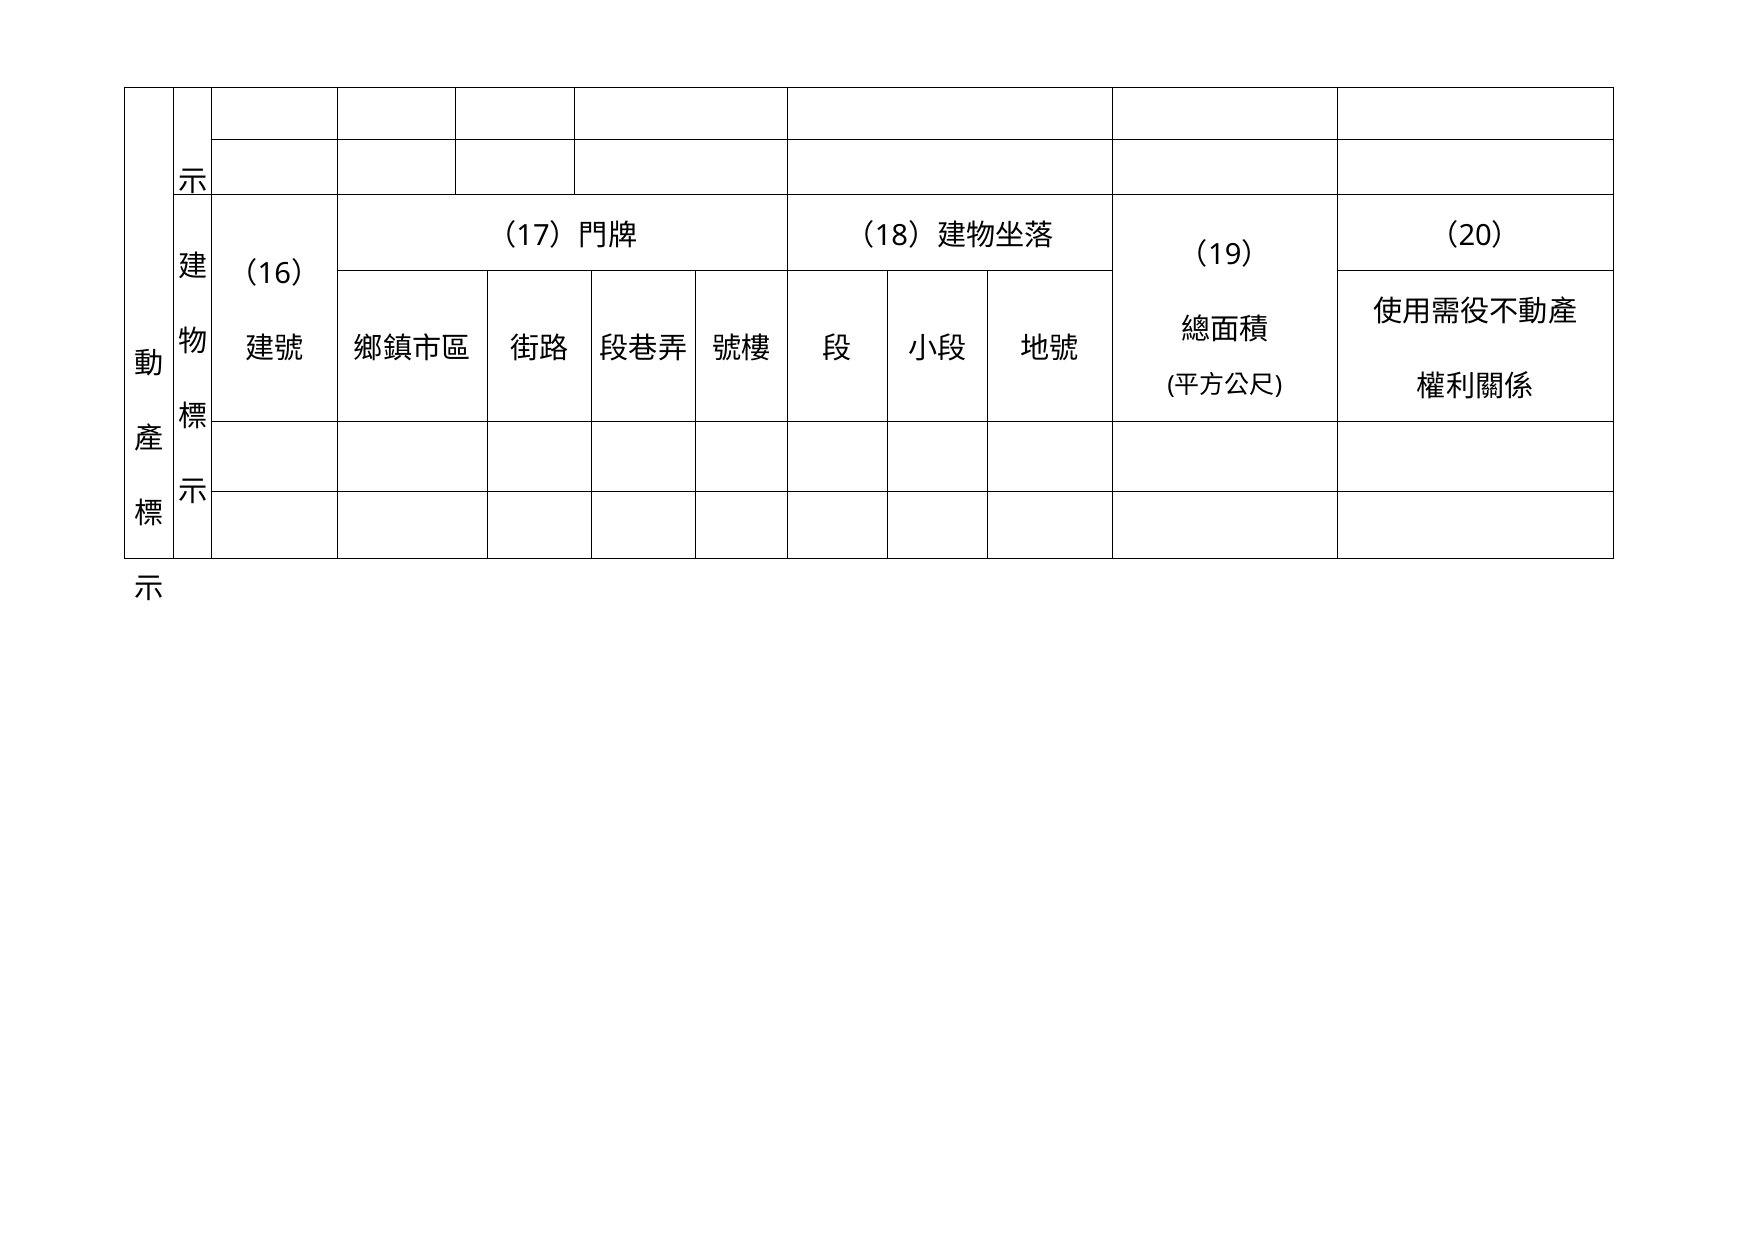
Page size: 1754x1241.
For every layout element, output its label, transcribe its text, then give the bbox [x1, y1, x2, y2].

table_cell 段 [788, 271, 887, 421]
table_cell [212, 88, 337, 139]
table_cell [788, 492, 887, 558]
table_cell （20） [1338, 195, 1613, 270]
table_cell （16） 建號 [212, 195, 337, 421]
table_cell [888, 422, 987, 491]
table_cell 地號 [988, 271, 1112, 421]
table_cell [212, 492, 337, 558]
table_cell [456, 88, 574, 139]
table_cell 號樓 [696, 271, 787, 421]
table_cell （17）門牌 [338, 195, 787, 270]
table_cell [1338, 88, 1613, 139]
table_cell [988, 422, 1112, 491]
table_cell [488, 492, 591, 558]
table_cell [1113, 492, 1337, 558]
table_cell [338, 140, 455, 194]
table_cell 建物標示 [174, 195, 211, 558]
table_cell [488, 422, 591, 491]
table_cell [212, 422, 337, 491]
table_cell 小段 [888, 271, 987, 421]
table_cell 需役不動產標示 [125, 88, 173, 558]
table_cell [888, 492, 987, 558]
table_cell 街路 [488, 271, 591, 421]
table_cell 段巷弄 [592, 271, 695, 421]
table_cell [575, 140, 787, 194]
table_cell [1338, 422, 1613, 491]
table_cell [788, 140, 1112, 194]
table_cell 示 [174, 88, 211, 194]
table_cell [338, 492, 487, 558]
table_cell （19） 總面積 (平方公尺) [1113, 195, 1337, 421]
table_cell [988, 492, 1112, 558]
table_cell [592, 492, 695, 558]
table_cell 鄉鎮市區 [338, 271, 487, 421]
table_cell [696, 422, 787, 491]
table_cell [1338, 140, 1613, 194]
table_cell [338, 422, 487, 491]
table_cell [575, 88, 787, 139]
table_cell [1113, 422, 1337, 491]
table_cell [1338, 492, 1613, 558]
table_cell [788, 422, 887, 491]
table_cell [456, 140, 574, 194]
table_cell [1113, 140, 1337, 194]
table_cell [1113, 88, 1337, 139]
table_cell [788, 88, 1112, 139]
table_cell [212, 140, 337, 194]
table_cell [592, 422, 695, 491]
table_cell [338, 88, 455, 139]
table_cell [696, 492, 787, 558]
table_cell 使用需役不動產 權利關係 [1338, 271, 1613, 421]
table_cell （18）建物坐落 [788, 195, 1112, 270]
